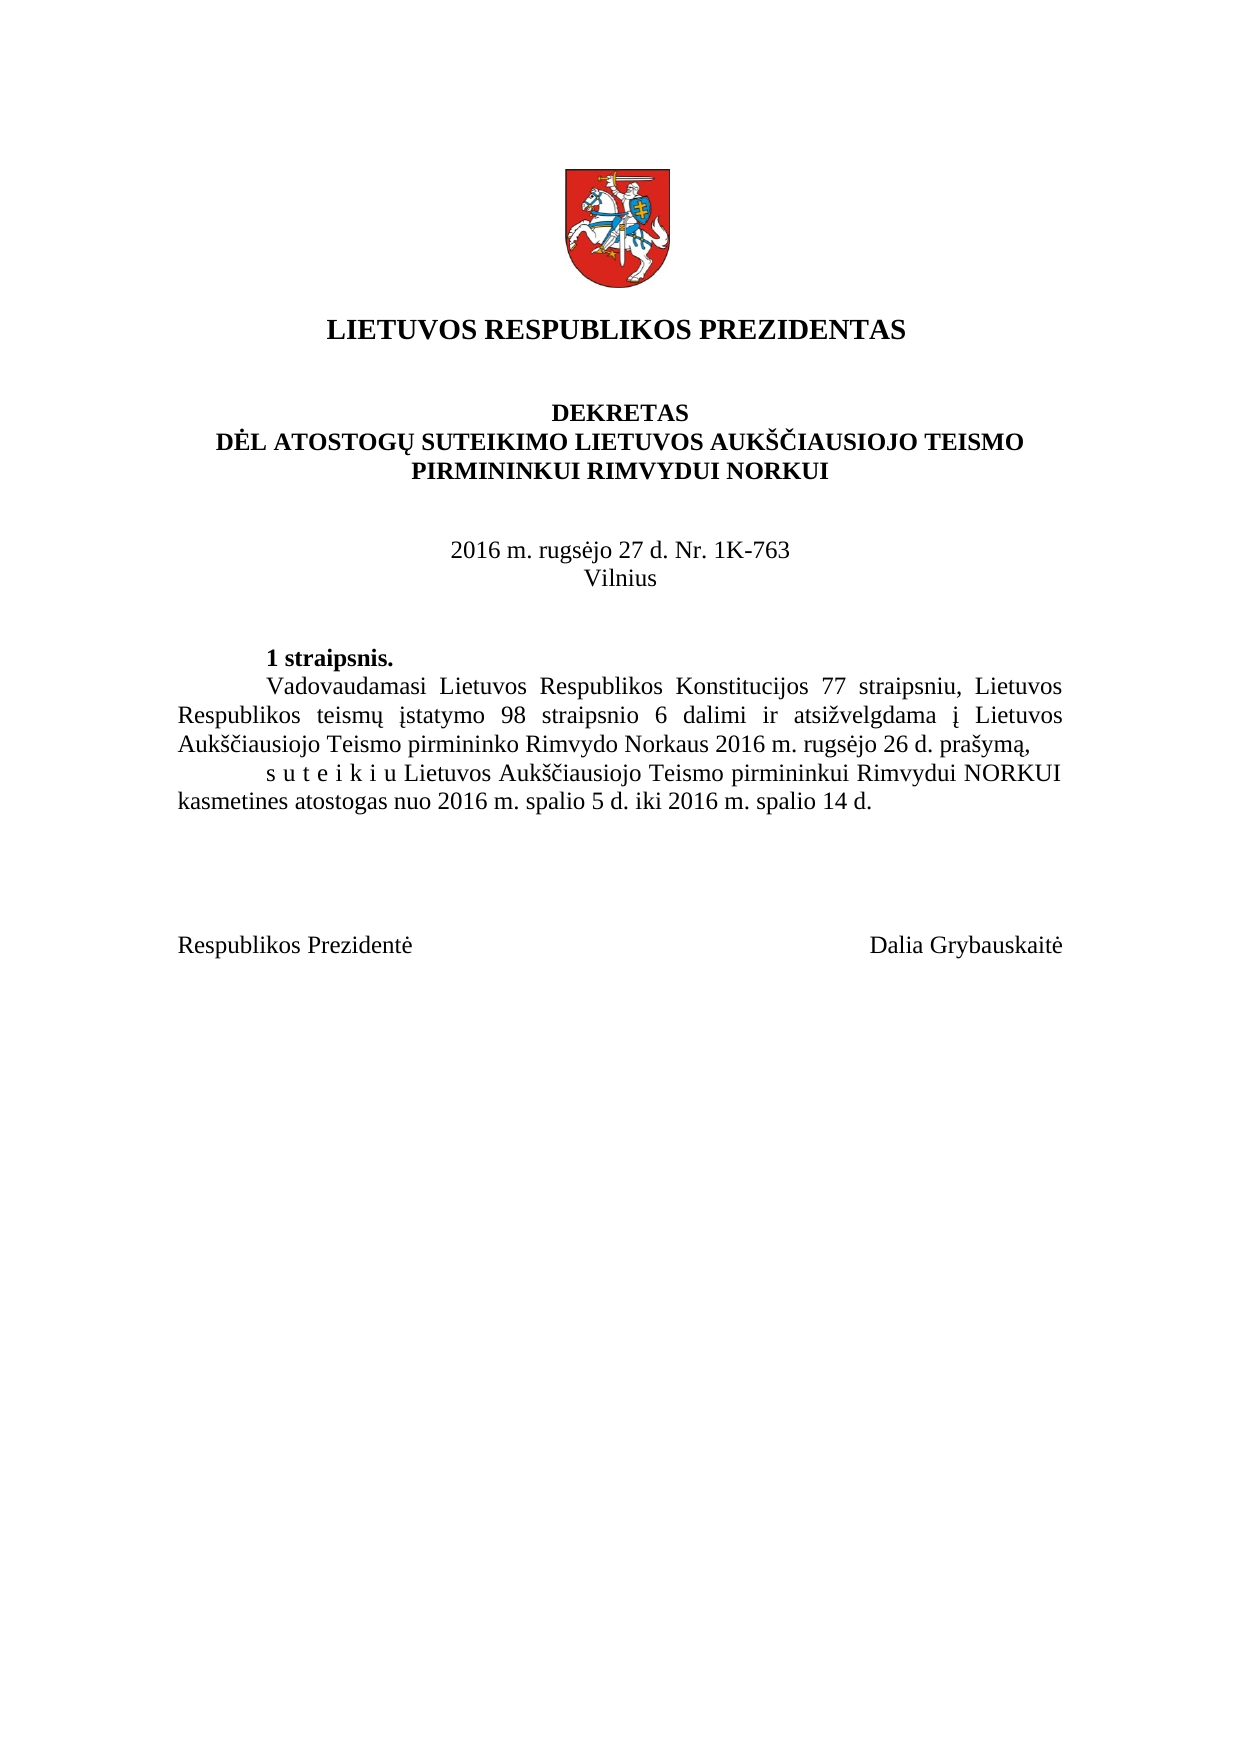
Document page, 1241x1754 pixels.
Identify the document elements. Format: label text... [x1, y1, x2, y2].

text LIETUVOS RESPUBLIKOS PREZIDENTAS [177, 312, 1063, 346]
text 2016 m. rugsėjo 27 d. Nr. 1K-763 [177, 535, 1063, 563]
text Vadovaudamasi Lietuvos Respublikos Konstitucijos 77 straipsniu, Lietuvos Respublikos teismų įstatymo 98 straipsnio 6 dalimi ir atsižvelgdama į Lietuvos Aukščiausiojo Teismo pirmininko Rimvydo Norkaus 2016 m. rugsėjo 26 d. prašymą, [177, 671, 1063, 758]
text Dėl ATOSTOGŲ SUTEIKIMO LIETUVOS AUKŠČIAUSIOJO TEISMO PIRMININKUI RIMVYDUI NORKUI [177, 427, 1063, 484]
text Respublikos Prezidentė Dalia Grybauskaitė [177, 930, 1063, 959]
text DEKRETAS [177, 398, 1063, 427]
text Vilnius [177, 563, 1063, 592]
text s u t e i k i u Lietuvos Aukščiausiojo Teismo pirmininkui Rimvydui NORKUI kasmetines atostogas nuo 2016 m. spalio 5 d. iki 2016 m. spalio 14 d. [177, 758, 1063, 815]
text 1 straipsnis. [177, 643, 1063, 671]
